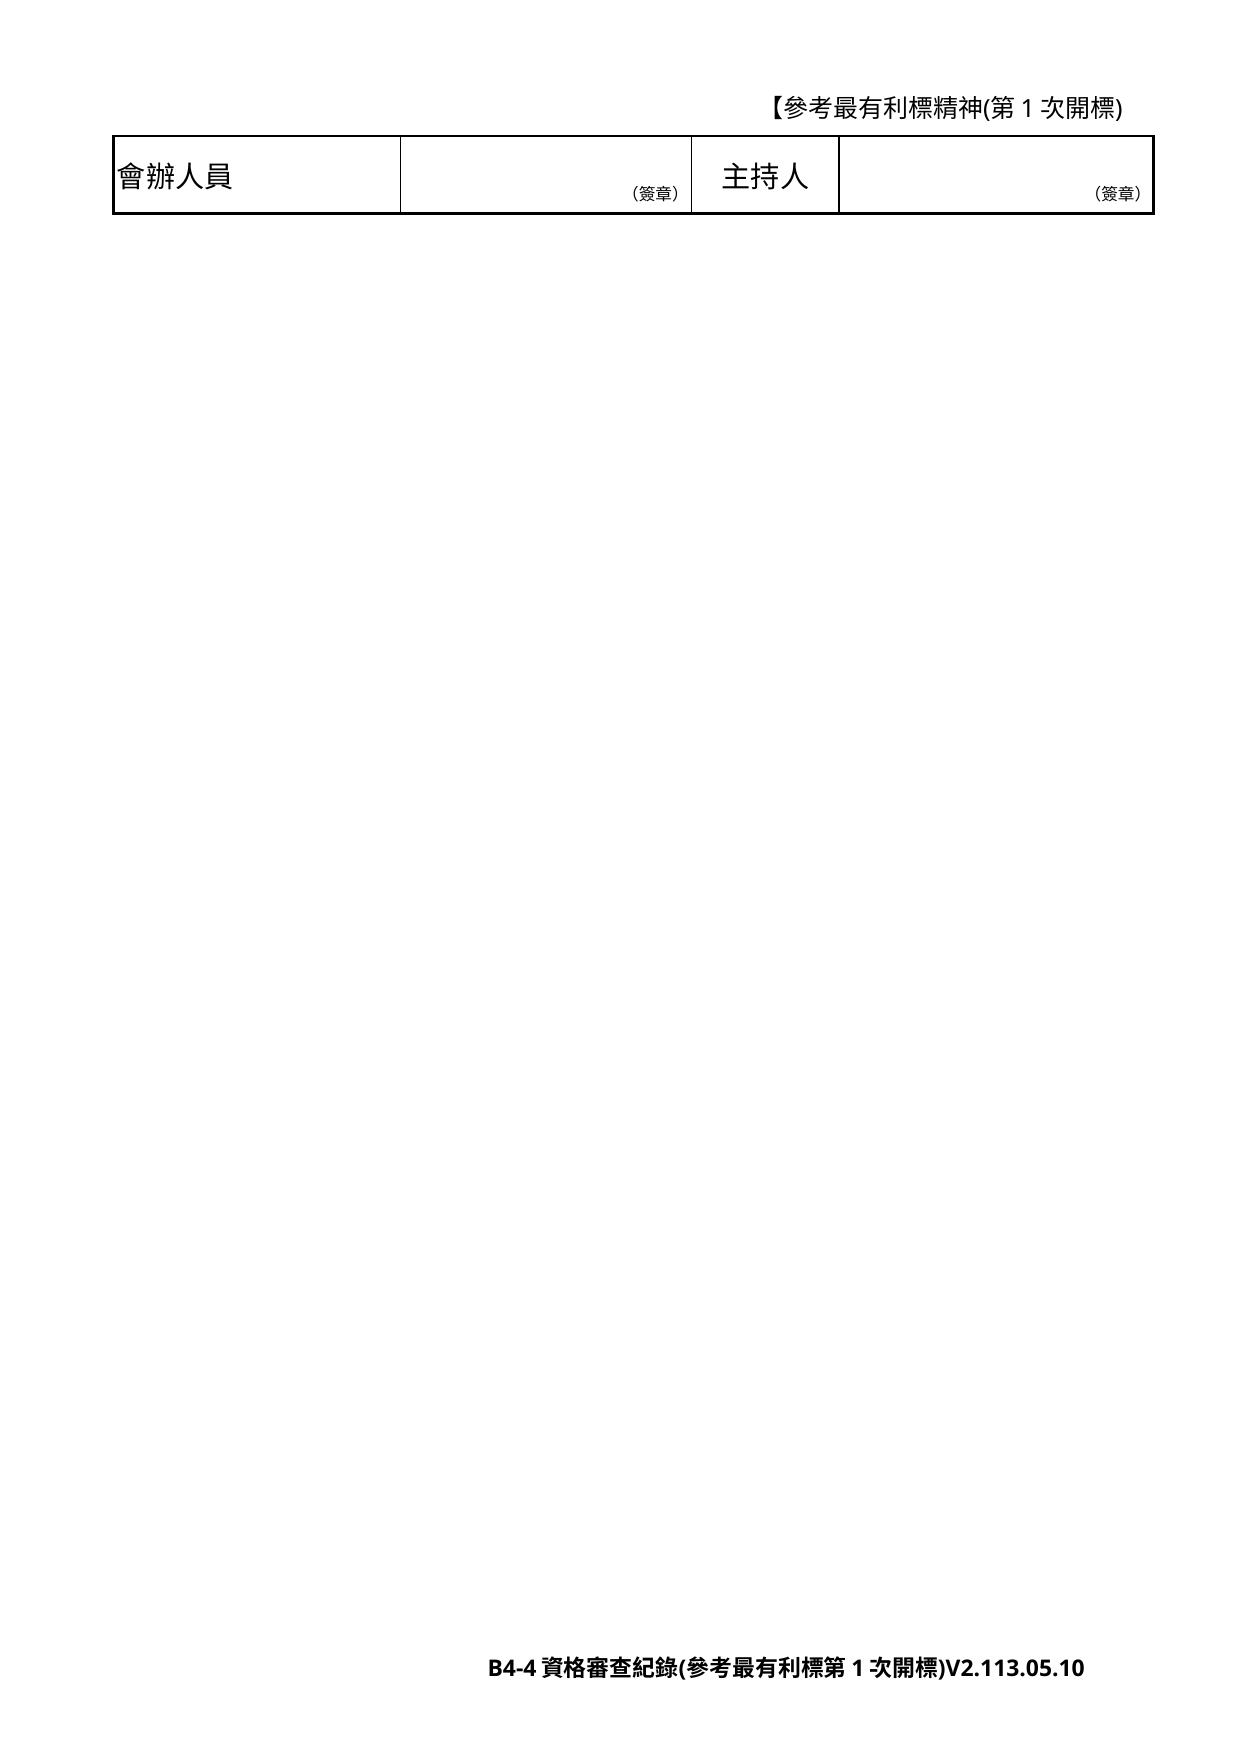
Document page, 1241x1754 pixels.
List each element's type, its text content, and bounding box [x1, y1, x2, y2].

table_cell 會辦人員 [115, 137, 400, 212]
table_cell 主持人 [692, 137, 838, 212]
table_cell （簽章） [401, 137, 691, 212]
table_cell （簽章） [840, 137, 1152, 212]
